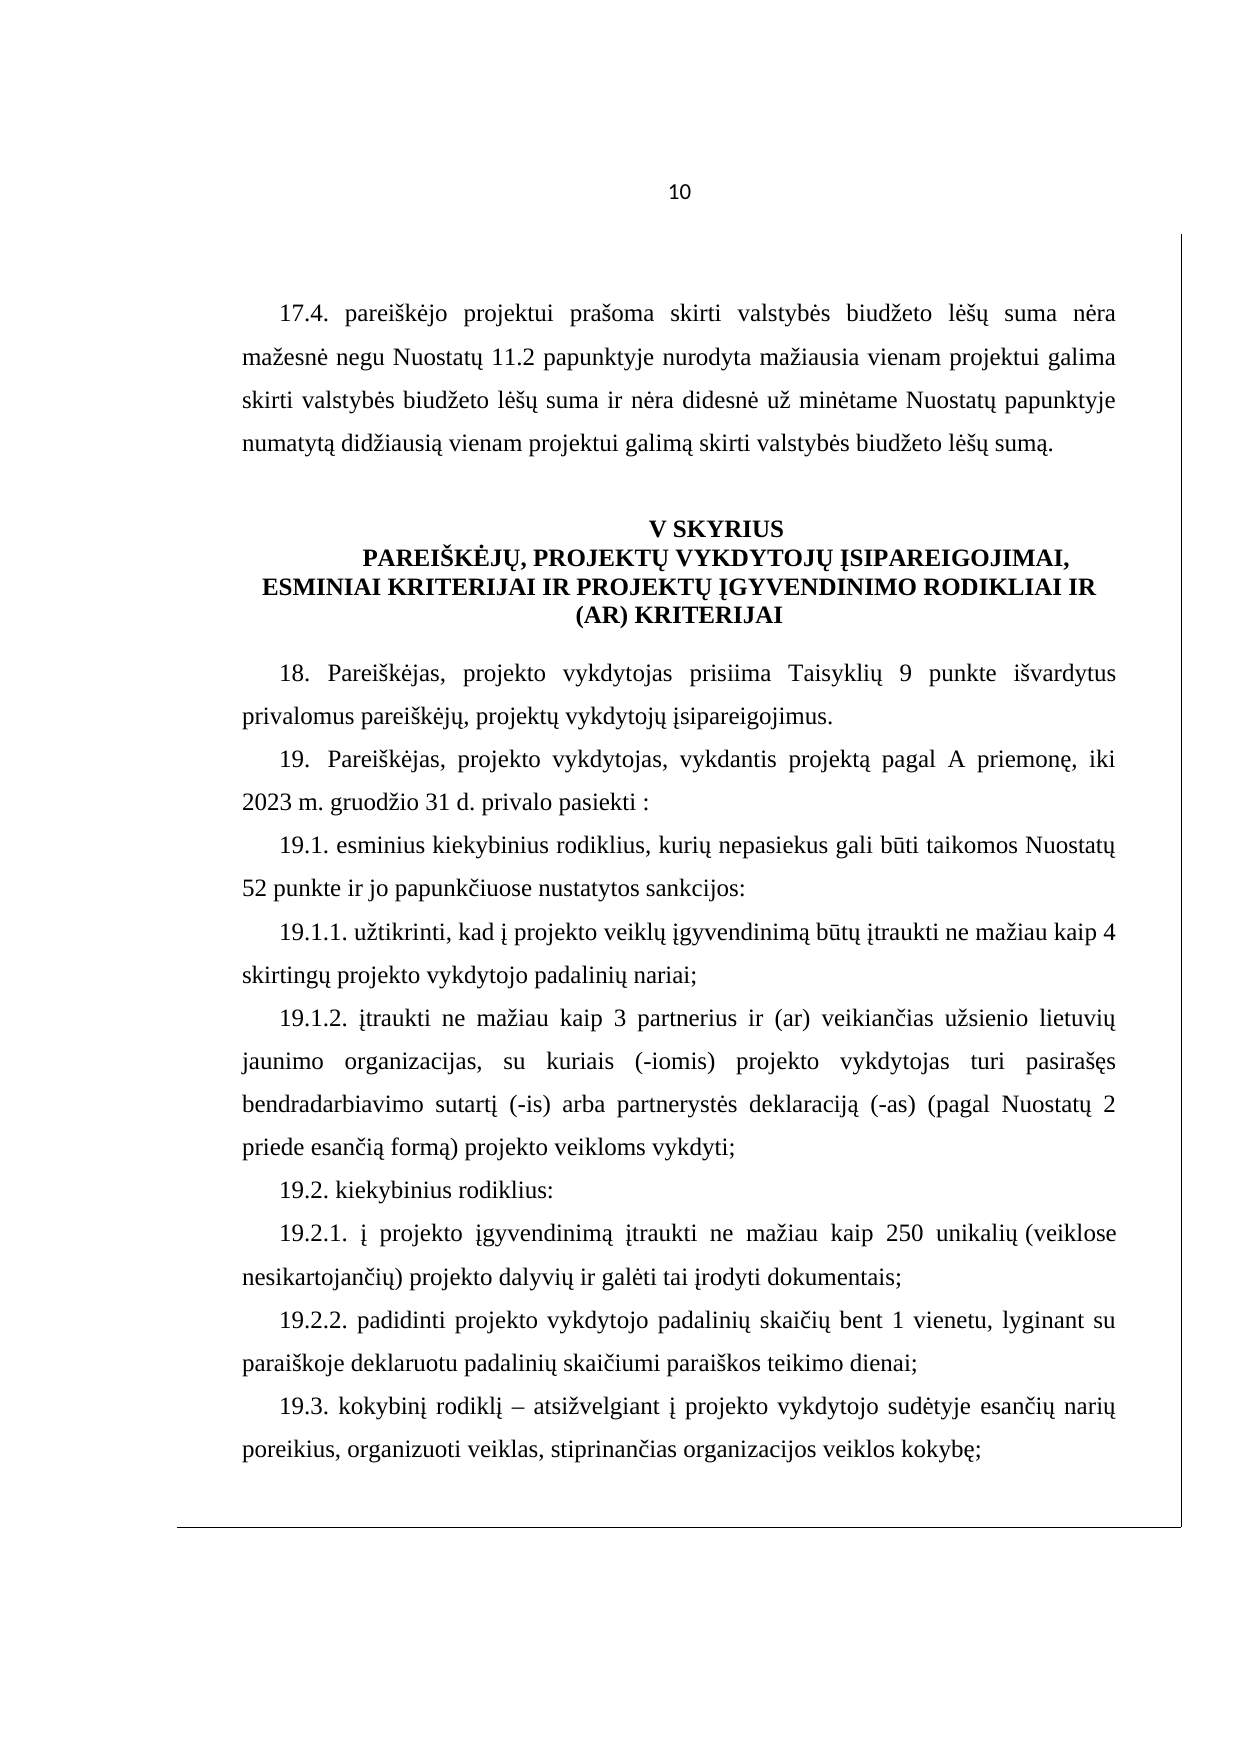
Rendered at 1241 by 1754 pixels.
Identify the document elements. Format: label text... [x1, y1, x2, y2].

text V SKYRIUS [177, 449, 1181, 543]
text 17.4. pareiškėjo projektui prašoma skirti valstybės biudžeto lėšų suma nėra mažesnė negu Nuostatų 11.2 papunktyje nurodyta mažiausia vienam projektui galima skirti valstybės biudžeto lėšų suma ir nėra didesnė už minėtame Nuostatų papunktyje numatytą didžiausią vienam projektui galimą skirti valstybės biudžeto lėšų sumą. [177, 234, 1181, 449]
text 19.1.2. įtraukti ne mažiau kaip 3 partnerius ir (ar) veikiančias užsienio lietuvių jaunimo organizacijas, su kuriais (-iomis) projekto vykdytojas turi pasirašęs bendradarbiavimo sutartį (-is) arba partnerystės deklaraciją (-as) (pagal Nuostatų 2 priede esančią formą) projekto veikloms vykdyti; [177, 938, 1181, 1111]
text 19.2.2. padidinti projekto vykdytojo padalinių skaičių bent 1 vienetu, lyginant su paraiškoje deklaruotu padalinių skaičiumi paraiškos teikimo dienai; [177, 1240, 1181, 1326]
text 19.3. kokybinį rodiklį – atsižvelgiant į projekto vykdytojo sudėtyje esančių narių poreikius, organizuoti veiklas, stiprinančias organizacijos veiklos kokybę; [177, 1326, 1181, 1527]
text 19.1. esminius kiekybinius rodiklius, kurių nepasiekus gali būti taikomos Nuostatų 52 punkte ir jo papunkčiuose nustatytos sankcijos: [177, 766, 1181, 852]
text 19. Pareiškėjas, projekto vykdytojas, vykdantis projektą pagal A priemonę, iki 2023 m. gruodžio 31 d. privalo pasiekti : [177, 679, 1181, 766]
text 19.2. kiekybinius rodiklius: [177, 1111, 1181, 1154]
text 18. Pareiškėjas, projekto vykdytojas prisiima Taisyklių 9 punkte išvardytus privalomus pareiškėjų, projektų vykdytojų įsipareigojimus. [177, 658, 1181, 679]
text 19.1.1. užtikrinti, kad į projekto veiklų įgyvendinimą būtų įtraukti ne mažiau kaip 4 skirtingų projekto vykdytojo padalinių nariai; [177, 852, 1181, 938]
text 19.2.1. į projekto įgyvendinimą įtraukti ne mažiau kaip 250 unikalių (veiklose nesikartojančių) projekto dalyvių ir galėti tai įrodyti dokumentais; [177, 1154, 1181, 1240]
text PAREIŠKĖJŲ, PROJEKTŲ VYKDYTOJŲ ĮSIPAREIGOJIMAI, ESMINIAI KRITERIJAI IR PROJEKTŲ ĮGYVENDINIMO RODIKLIAI IR (AR) KRITERIJAI [177, 543, 1181, 629]
